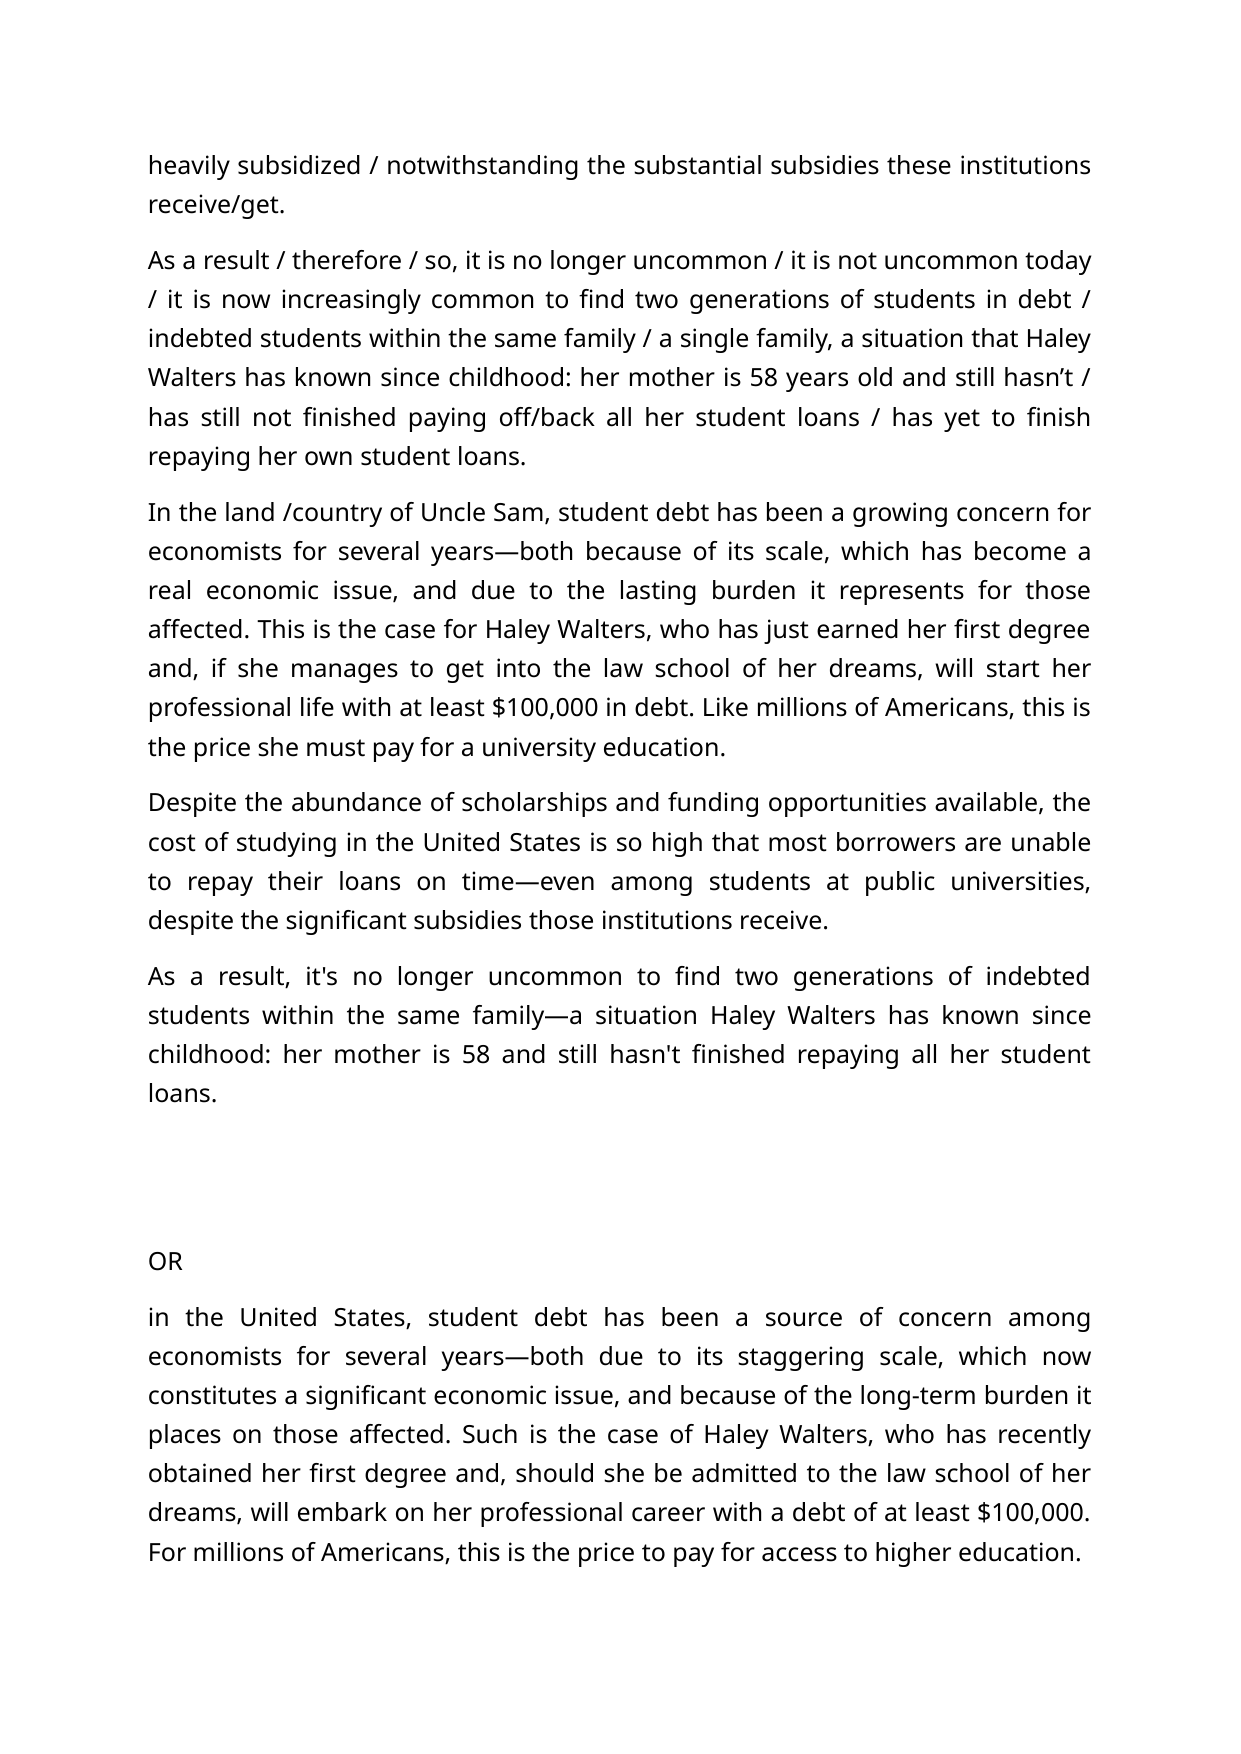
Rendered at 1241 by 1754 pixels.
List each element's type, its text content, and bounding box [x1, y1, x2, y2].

text heavily subsidized / notwithstanding the substantial subsidies these institutions receive/get. [148, 148, 1093, 221]
text Despite the abundance of scholarships and funding opportunities available, the cost of studying in the United States is so high that most borrowers are unable to repay their loans on time—even among students at public universities, despite the significant subsidies those institutions receive. [148, 785, 1093, 937]
text As a result / therefore / so, it is no longer uncommon / it is not uncommon today / it is now increasingly common to find two generations of students in debt / indebted students within the same family / a single family, a situation that Haley Walters has known since childhood: her mother is 58 years old and still hasn’t / has still not finished paying off/back all her student loans / has yet to finish repaying her own student loans. [148, 243, 1093, 472]
text in the United States, student debt has been a source of concern among economists for several years—both due to its staggering scale, which now constitutes a significant economic issue, and because of the long-term burden it places on those affected. Such is the case of Haley Walters, who has recently obtained her first degree and, should she be admitted to the law school of her dreams, will embark on her professional career with a debt of at least $100,000. For millions of Americans, this is the price to pay for access to higher education. [148, 1299, 1093, 1568]
text In the land /country of Uncle Sam, student debt has been a growing concern for economists for several years—both because of its scale, which has become a real economic issue, and due to the lasting burden it represents for those affected. This is the case for Haley Walters, who has just earned her first degree and, if she manages to get into the law school of her dreams, will start her professional life with at least $100,000 in debt. Like millions of Americans, this is the price she must pay for a university education. [148, 494, 1093, 763]
text As a result, it's no longer uncommon to find two generations of indebted students within the same family—a situation Haley Walters has known since childhood: her mother is 58 and still hasn't finished repaying all her student loans. [148, 958, 1093, 1110]
text OR [148, 1243, 1093, 1277]
